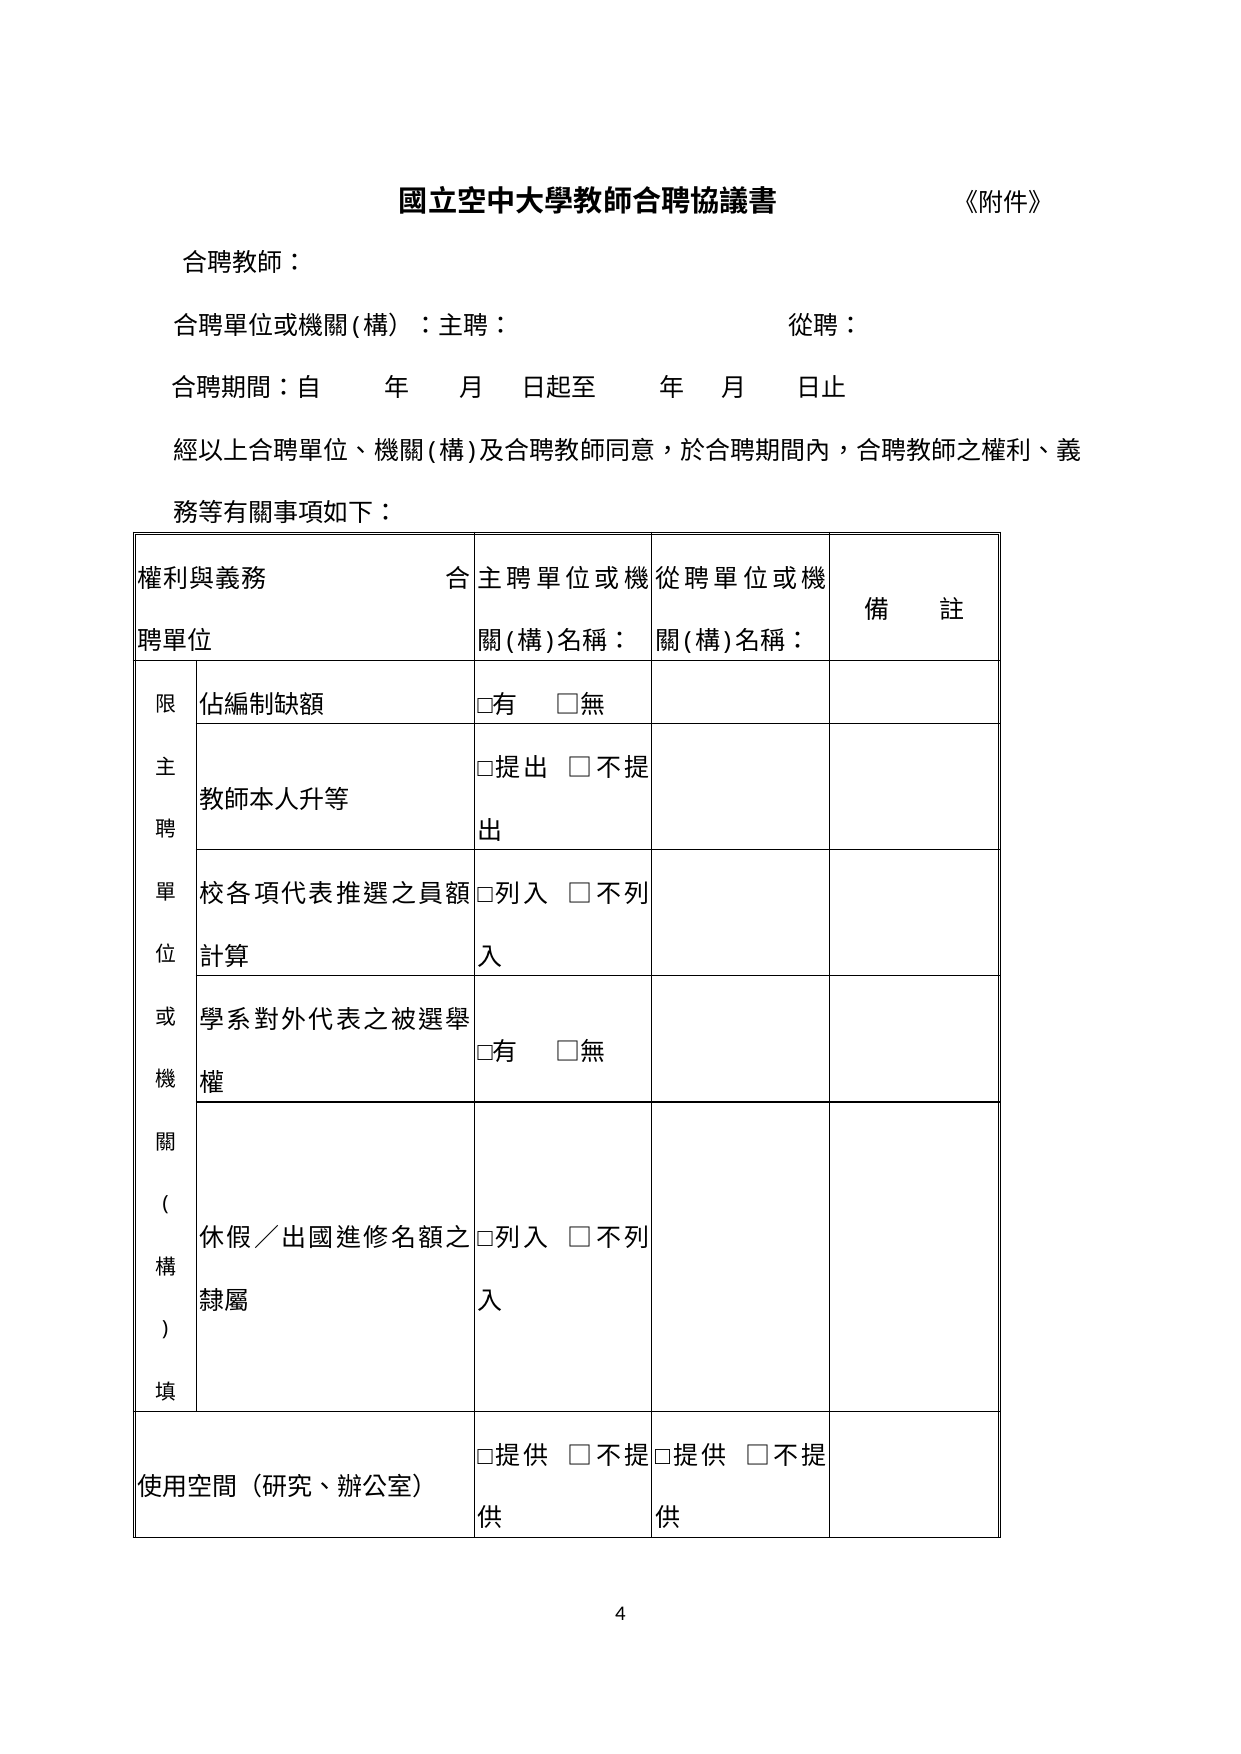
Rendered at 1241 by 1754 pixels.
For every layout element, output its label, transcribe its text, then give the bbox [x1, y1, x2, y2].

table_cell [652, 661, 829, 723]
table_cell 教師本人升等 [197, 724, 474, 849]
table_cell □有 □無 [475, 976, 651, 1101]
table_cell 限主聘單位或機關(構)填 [136, 661, 196, 1411]
text 國立空中大學教師合聘協議書 《附件》 [187, 157, 1053, 219]
table_cell [830, 850, 998, 975]
table_cell [830, 976, 998, 1101]
table_cell [830, 724, 998, 849]
text 合聘期間：自 年 月 日起至 年 月 日止 [171, 344, 1053, 407]
table_cell □提供 □不提供 [652, 1412, 829, 1537]
table_cell 使用空間（研究、辦公室） [136, 1412, 474, 1537]
table_cell 學系對外代表之被選舉權 [197, 976, 474, 1101]
table_cell [652, 976, 829, 1101]
text 合聘教師： [169, 219, 1053, 282]
table_cell □列入 □不列入 [475, 1103, 651, 1411]
table_cell □提出 □不提出 [475, 724, 651, 849]
table_cell 休假／出國進修名額之隸屬 [197, 1103, 474, 1411]
text 合聘單位或機關(構）：主聘： 從聘： [173, 282, 1053, 344]
table_header 主聘單位或機關(構)名稱： [475, 535, 651, 660]
table_cell [652, 850, 829, 975]
table_cell □有 □無 [475, 661, 651, 723]
table_cell □列入 □不列入 [475, 850, 651, 975]
table_header 備 註 [830, 535, 998, 660]
table_cell [830, 1103, 998, 1411]
table_cell [830, 1412, 998, 1537]
table_header 權利與義務 合聘單位 [136, 535, 474, 660]
table_cell 校各項代表推選之員額計算 [197, 850, 474, 975]
table_header 從聘單位或機關(構)名稱： [652, 535, 829, 660]
table_cell [652, 724, 829, 849]
table_cell [830, 661, 998, 723]
table_cell [652, 1103, 829, 1411]
text 經以上合聘單位、機關(構)及合聘教師同意，於合聘期間內，合聘教師之權利、義務等有關事項如下： [173, 407, 1082, 532]
table_cell 佔編制缺額 [197, 661, 474, 723]
table_cell □提供 □不提供 [475, 1412, 651, 1537]
